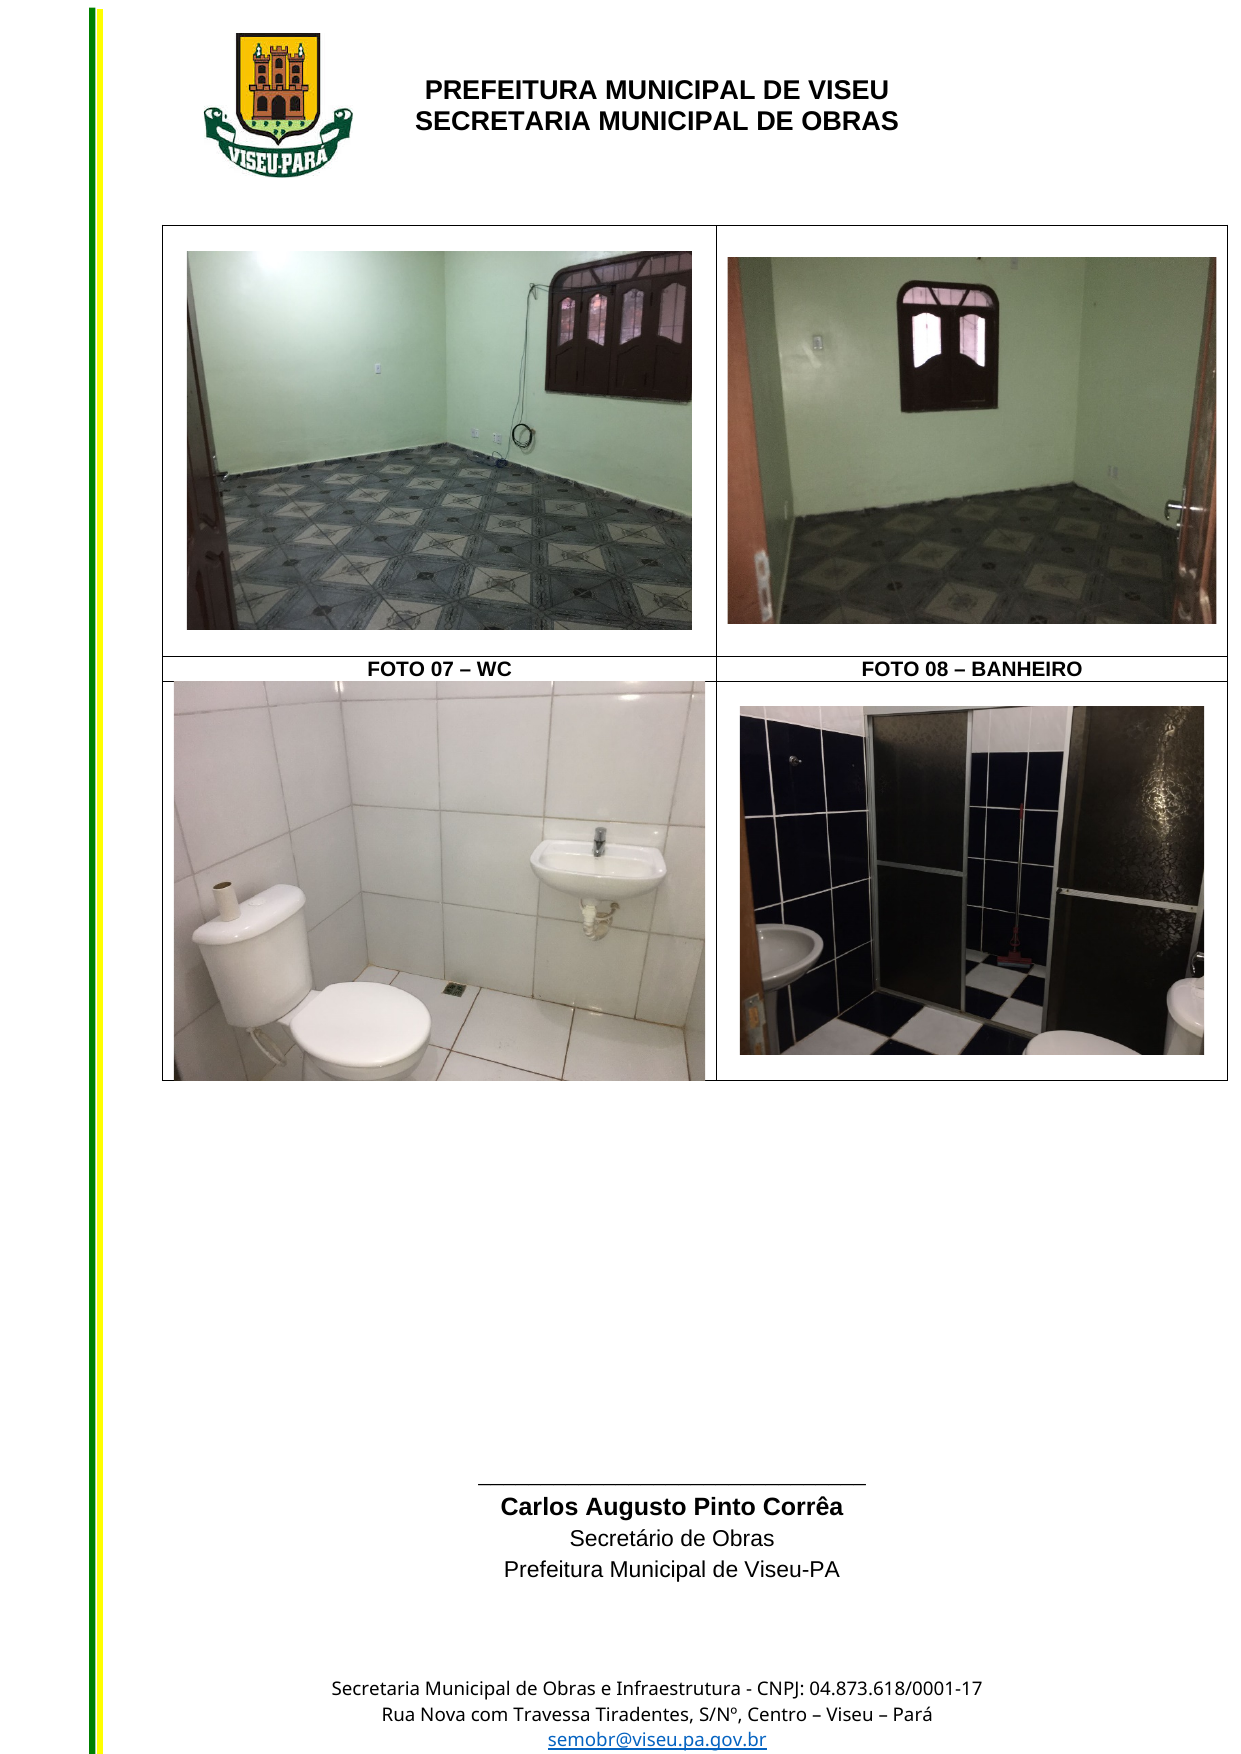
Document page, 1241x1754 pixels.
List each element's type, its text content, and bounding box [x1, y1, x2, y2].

picture [173, 681, 706, 1081]
table_cell [717, 226, 1227, 656]
picture [186, 251, 692, 630]
table_cell FOTO 08 – BANHEIRO [717, 657, 1227, 681]
text _______________________________ [177, 1459, 1137, 1488]
table_cell [706, 682, 716, 1080]
table_cell [717, 682, 1227, 1080]
picture [739, 706, 1205, 1055]
text Prefeitura Municipal de Viseu-PA [177, 1556, 1137, 1582]
table_cell FOTO 07 – WC [163, 657, 716, 681]
picture [203, 33, 354, 178]
table_cell [163, 682, 173, 1080]
picture [727, 257, 1217, 624]
text Carlos Augusto Pinto Corrêa [177, 1492, 1137, 1521]
table_cell [163, 226, 716, 656]
text Secretário de Obras [177, 1525, 1137, 1551]
